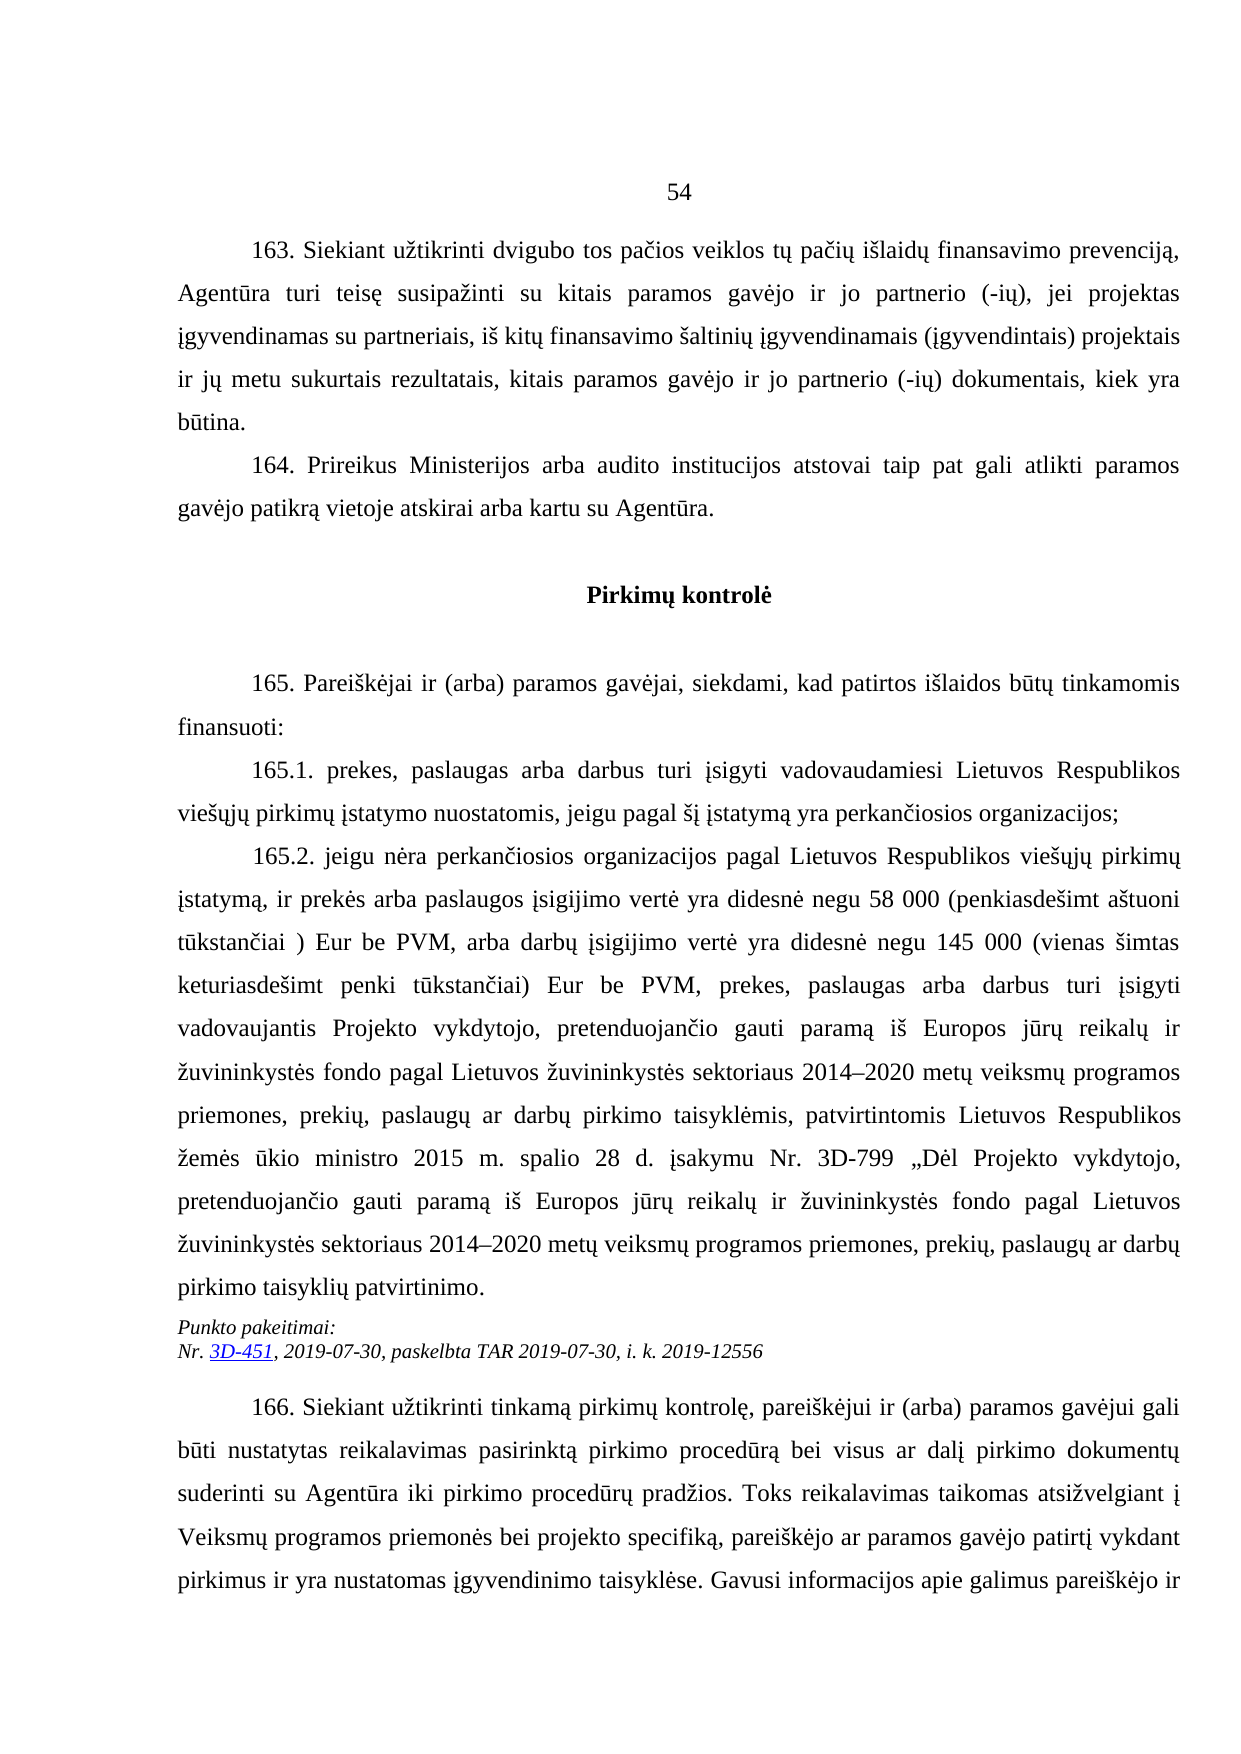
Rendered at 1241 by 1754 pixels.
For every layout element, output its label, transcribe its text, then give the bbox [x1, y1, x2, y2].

text Pirkimų kontrolė [177, 581, 1181, 609]
text 165. Pareiškėjai ir (arba) paramos gavėjai, siekdami, kad patirtos išlaidos būtų tinkamomis finansuoti: [177, 668, 1181, 740]
text 163. Siekiant užtikrinti dvigubo tos pačios veiklos tų pačių išlaidų finansavimo prevenciją, Agentūra turi teisę susipažinti su kitais paramos gavėjo ir jo partnerio (-ių), jei projektas įgyvendinamas su partneriais, iš kitų finansavimo šaltinių įgyvendinamais (įgyvendintais) projektais ir jų metu sukurtais rezultatais, kitais paramos gavėjo ir jo partnerio (-ių) dokumentais, kiek yra būtina. [177, 235, 1181, 436]
text 166. Siekiant užtikrinti tinkamą pirkimų kontrolę, pareiškėjui ir (arba) paramos gavėjui gali būti nustatytas reikalavimas pasirinktą pirkimo procedūrą bei visus ar dalį pirkimo dokumentų suderinti su Agentūra iki pirkimo procedūrų pradžios. Toks reikalavimas taikomas atsižvelgiant į Veiksmų programos priemonės bei projekto specifiką, pareiškėjo ar paramos gavėjo patirtį vykdant pirkimus ir yra nustatomas įgyvendinimo taisyklėse. Gavusi informacijos apie galimus pareiškėjo ir [177, 1392, 1181, 1593]
text 164. Prireikus Ministerijos arba audito institucijos atstovai taip pat gali atlikti paramos gavėjo patikrą vietoje atskirai arba kartu su Agentūra. [177, 450, 1181, 522]
text Punkto pakeitimai: [177, 1315, 1181, 1339]
text 165.2. jeigu nėra perkančiosios organizacijos pagal Lietuvos Respublikos viešųjų pirkimų įstatymą, ir prekės arba paslaugos įsigijimo vertė yra didesnė negu 58 000 (penkiasdešimt aštuoni tūkstančiai ) Eur be PVM, arba darbų įsigijimo vertė yra didesnė negu 145 000 (vienas šimtas keturiasdešimt penki tūkstančiai) Eur be PVM, prekes, paslaugas arba darbus turi įsigyti vadovaujantis Projekto vykdytojo, pretenduojančio gauti paramą iš Europos jūrų reikalų ir žuvininkystės fondo pagal Lietuvos žuvininkystės sektoriaus 2014–2020 metų veiksmų programos priemones, prekių, paslaugų ar darbų pirkimo taisyklėmis, patvirtintomis Lietuvos Respublikos žemės ūkio ministro 2015 m. spalio 28 d. įsakymu Nr. 3D-799 „Dėl Projekto vykdytojo, pretenduojančio gauti paramą iš Europos jūrų reikalų ir žuvininkystės fondo pagal Lietuvos žuvininkystės sektoriaus 2014–2020 metų veiksmų programos priemones, prekių, paslaugų ar darbų pirkimo taisyklių patvirtinimo. [177, 841, 1181, 1301]
text Nr. 3D-451, 2019-07-30, paskelbta TAR 2019-07-30, i. k. 2019-12556 [177, 1339, 1181, 1363]
text 165.1. prekes, paslaugas arba darbus turi įsigyti vadovaudamiesi Lietuvos Respublikos viešųjų pirkimų įstatymo nuostatomis, jeigu pagal šį įstatymą yra perkančiosios organizacijos; [177, 755, 1181, 827]
